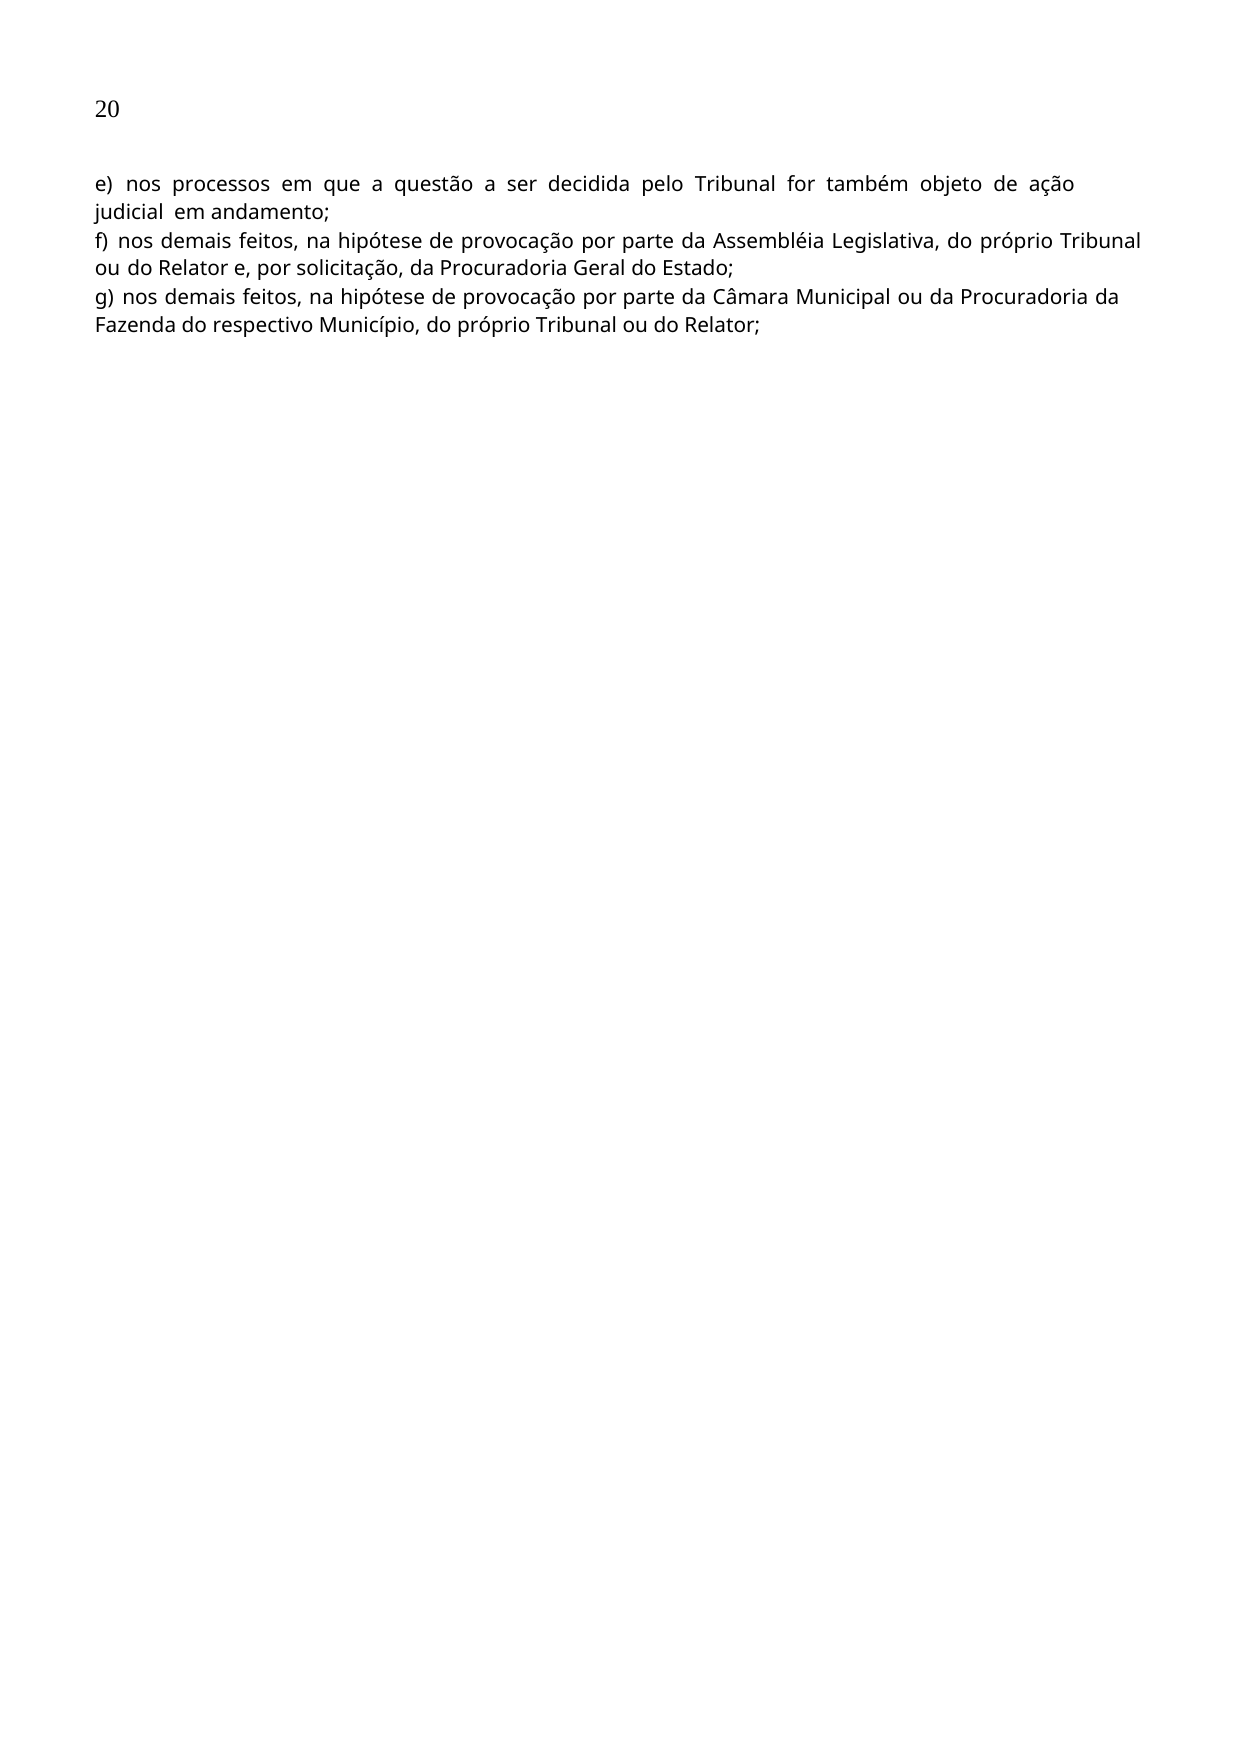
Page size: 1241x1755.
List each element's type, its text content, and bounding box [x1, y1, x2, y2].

list nos processos em que a questão a ser decidida pelo Tribunal for também objeto de ação judicial em andamento; [94, 169, 1146, 226]
list nos demais feitos, na hipótese de provocação por parte da Câmara Municipal ou da Procuradoria da Fazenda do respectivo Município, do próprio Tribunal ou do Relator; [94, 282, 1146, 339]
list nos demais feitos, na hipótese de provocação por parte da Assembléia Legislativa, do próprio Tribunal ou do Relator e, por solicitação, da Procuradoria Geral do Estado; [94, 226, 1146, 282]
